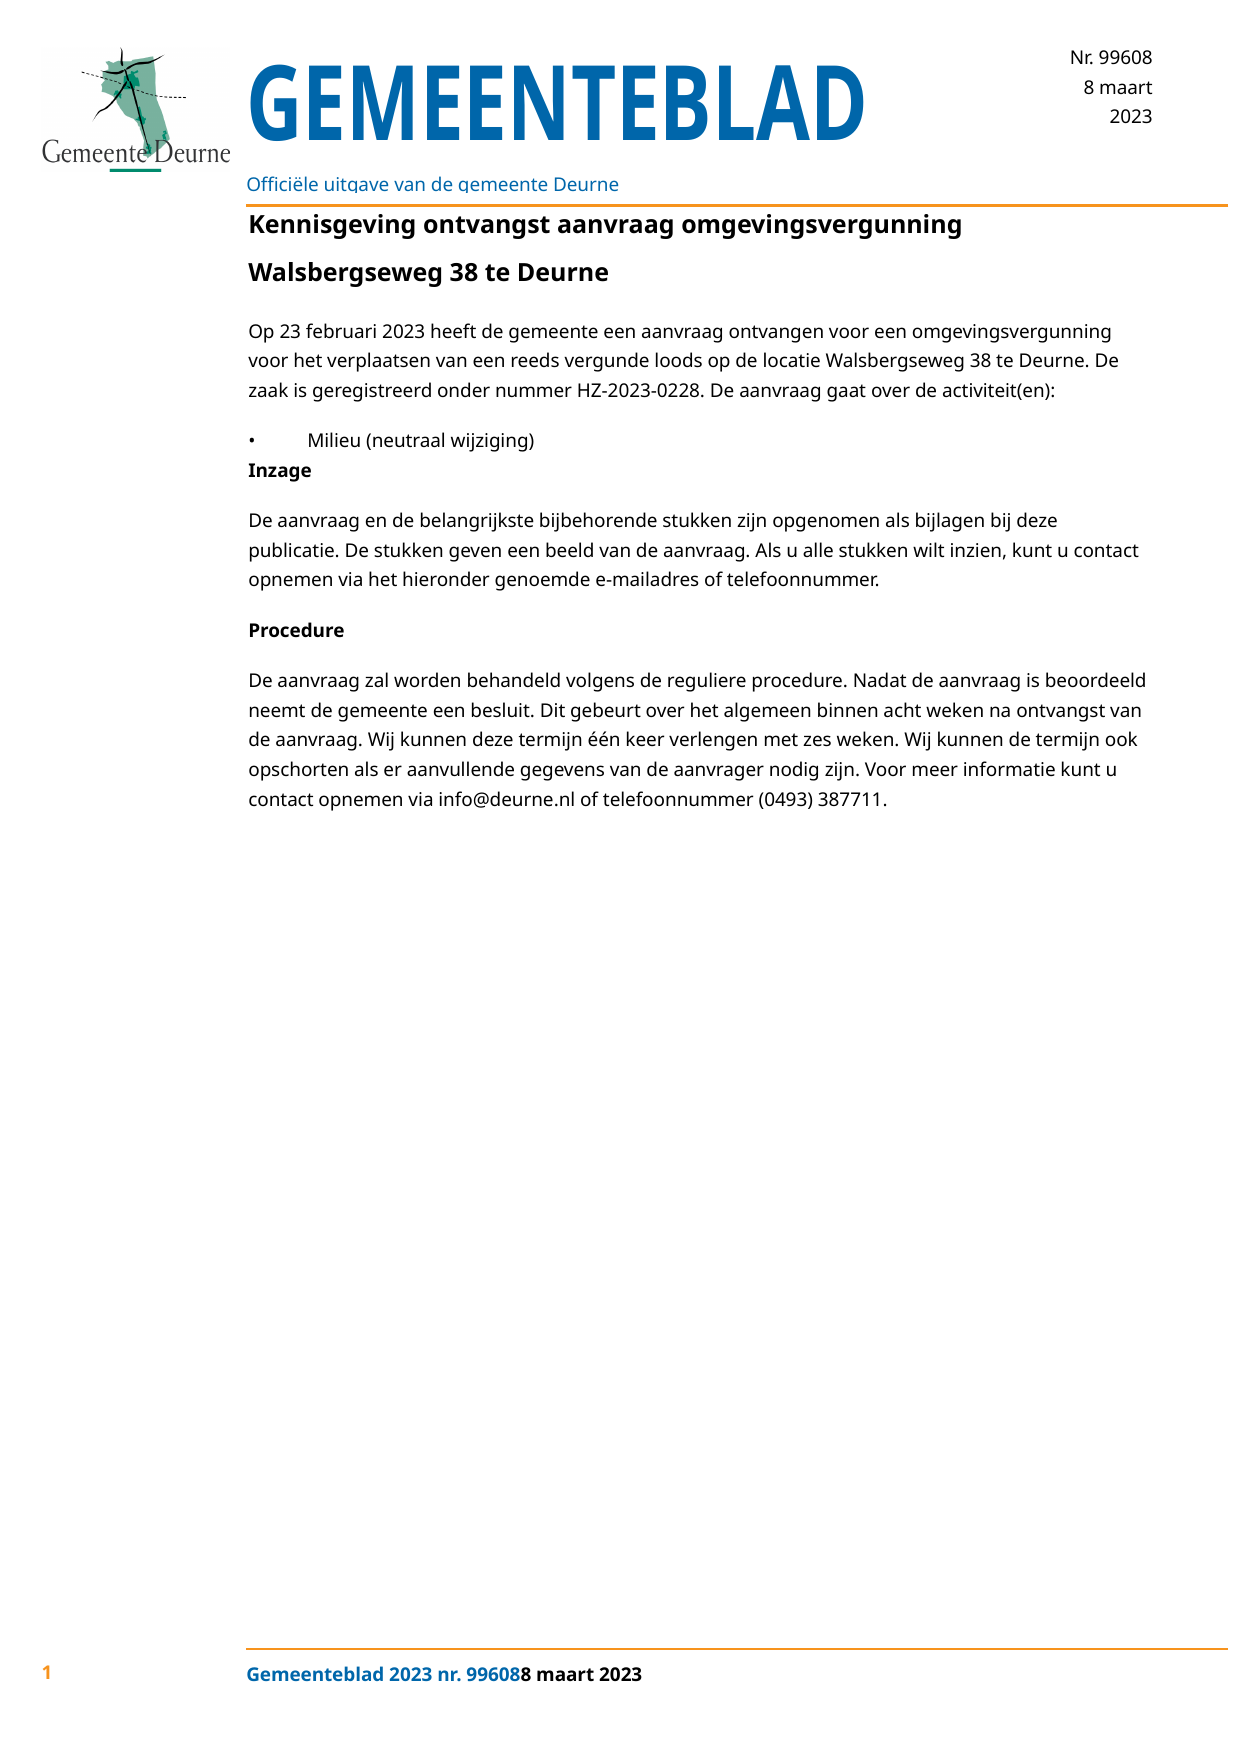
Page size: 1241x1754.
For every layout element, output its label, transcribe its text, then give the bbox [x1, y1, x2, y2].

picture [41, 47, 231, 172]
text De aanvraag zal worden behandeld volgens de reguliere procedure. Nadat de aanvraag is beoordeeld neemt de gemeente een besluit. Dit gebeurt over het algemeen binnen acht weken na ontvangst van de aanvraag. Wij kunnen deze termijn één keer verlengen met zes weken. Wij kunnen de termijn ook opschorten als er aanvullende gegevens van de aanvrager nodig zijn. Voor meer informatie kunt u contact opnemen via info@deurne.nl of telefoonnummer (0493) 387711. [248, 667, 1152, 812]
list Milieu (neutraal wijziging) [248, 427, 1152, 453]
text Op 23 februari 2023 heeft de gemeente een aanvraag ontvangen voor een omgevingsvergunning voor het verplaatsen van een reeds vergunde loods op de locatie Walsbergseweg 38 te Deurne. De zaak is geregistreerd onder nummer HZ-2023-0228. De aanvraag gaat over de activiteit(en): [248, 318, 1152, 403]
text Procedure [248, 617, 1152, 643]
text De aanvraag en de belangrijkste bijbehorende stukken zijn opgenomen als bijlagen bij deze publicatie. De stukken geven een beeld van de aanvraag. Als u alle stukken wilt inzien, kunt u contact opnemen via het hieronder genoemde e-mailadres of telefoonnummer. [248, 507, 1152, 592]
text Kennisgeving ontvangst aanvraag omgevingsvergunning Walsbergseweg 38 te Deurne [248, 207, 1152, 288]
text Inzage [248, 457, 1152, 483]
